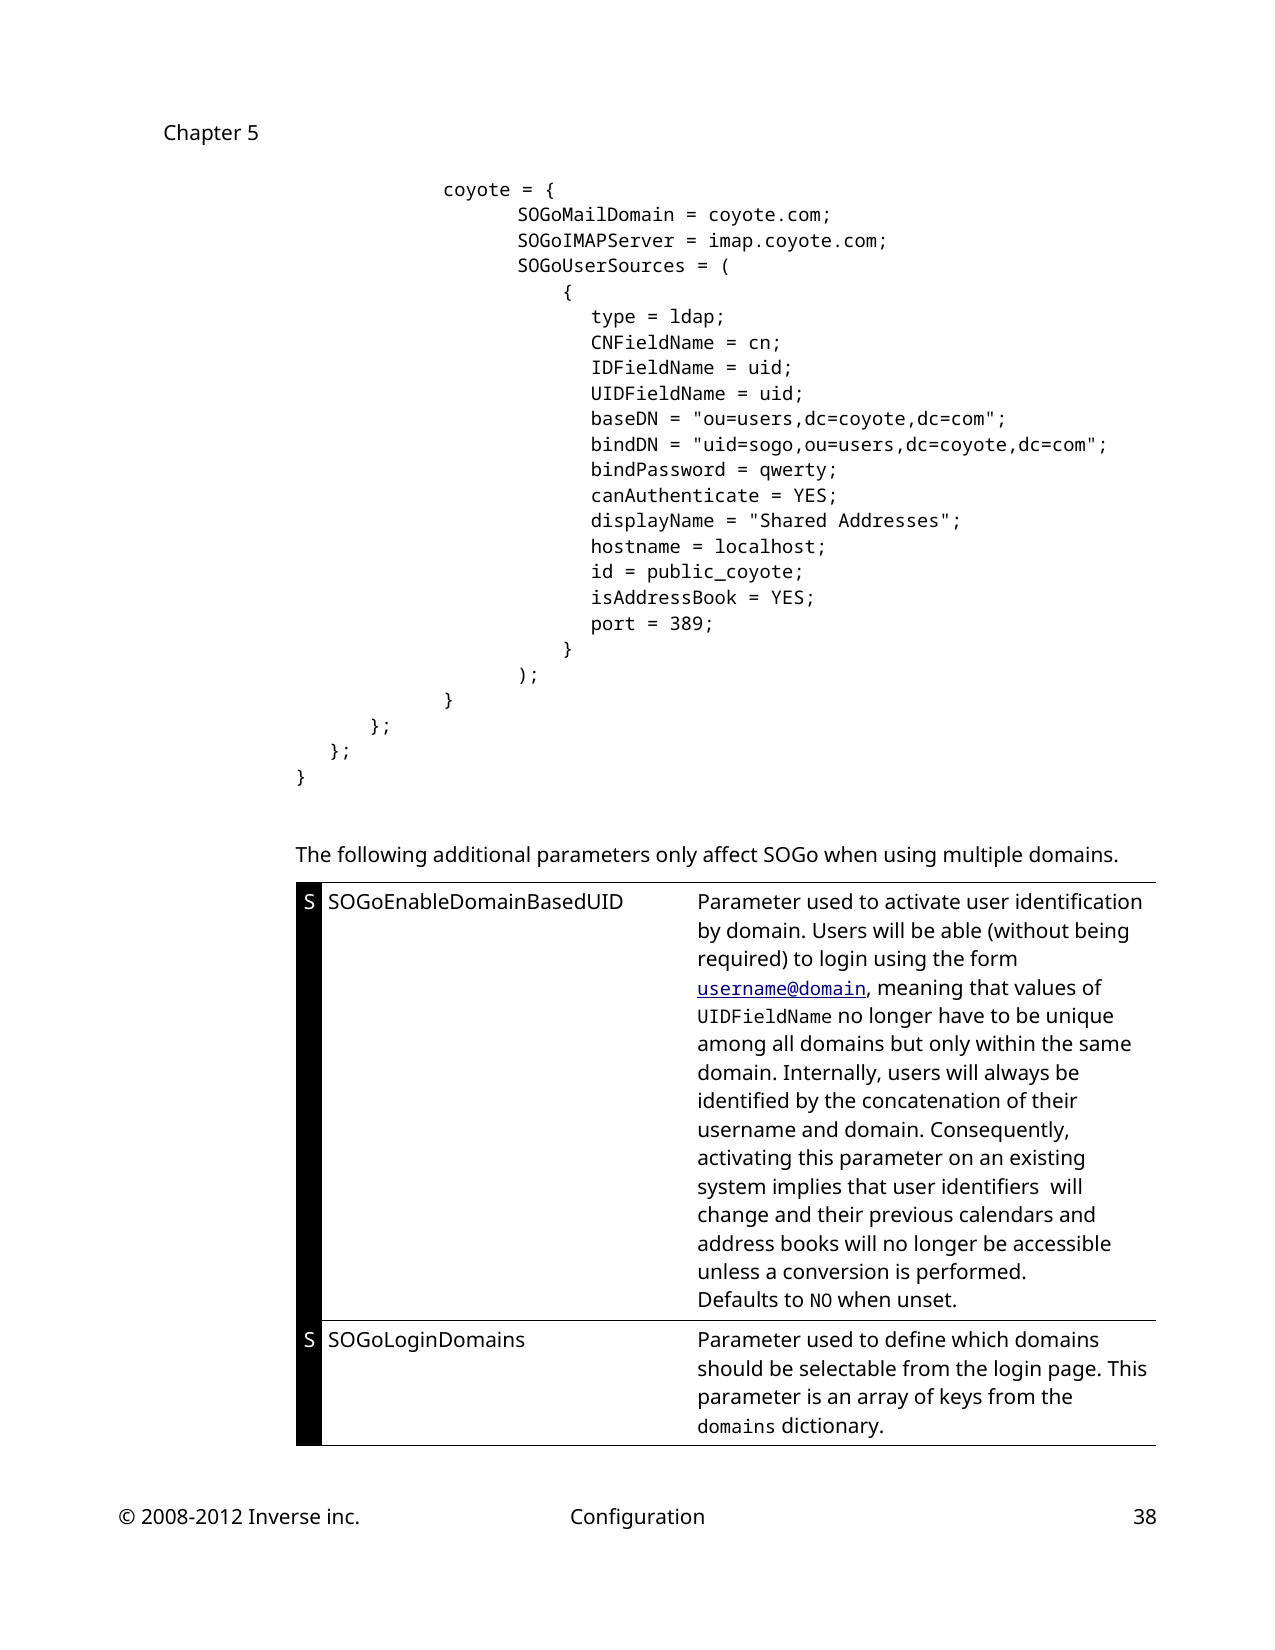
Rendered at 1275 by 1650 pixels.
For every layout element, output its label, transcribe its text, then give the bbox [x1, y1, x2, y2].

table_header SOGoEnableDomainBasedUID [322, 883, 691, 1320]
text CNFieldName = cn; [295, 329, 1157, 355]
text port = 389; [295, 610, 1157, 635]
text SOGoUserSources = ( [295, 253, 1157, 278]
table_cell SOGoLoginDomains [322, 1321, 691, 1445]
text id = public_coyote; [295, 559, 1157, 584]
text SOGoMailDomain = coyote.com; [295, 202, 1157, 227]
text canAuthenticate = YES; [295, 482, 1157, 508]
text } [295, 763, 1157, 788]
text bindDN = "uid=sogo,ou=users,dc=coyote,dc=com"; [295, 431, 1157, 457]
table_cell Parameter used to define which domains should be selectable from the login page. This parameter is an array of keys from the domains dictionary. [691, 1321, 1156, 1445]
table_cell S [296, 1321, 322, 1445]
text hostname = localhost; [295, 533, 1157, 559]
text type = ldap; [295, 304, 1157, 329]
text IDFieldName = uid; [295, 355, 1157, 380]
text ); [295, 661, 1157, 686]
text }; [295, 737, 1157, 763]
text } [295, 635, 1157, 661]
text { [295, 278, 1157, 304]
text SOGoIMAPServer = imap.coyote.com; [295, 227, 1157, 253]
table_header Parameter used to activate user identification by domain. Users will be able (without being required) to login using the form username@domain, meaning that values of UIDFieldName no longer have to be unique among all domains but only within the same domain. Internally, users will always be identified by the concatenation of their username and domain. Consequently, activating this parameter on an existing system implies that user identifiers will change and their previous calendars and address books will no longer be accessible unless a conversion is performed. Defaults to NO when unset. [691, 883, 1156, 1320]
text baseDN = "ou=users,dc=coyote,dc=com"; [295, 406, 1157, 431]
text The following additional parameters only affect SOGo when using multiple domains. [295, 841, 1157, 869]
text UIDFieldName = uid; [295, 380, 1157, 406]
text bindPassword = qwerty; [295, 457, 1157, 482]
text coyote = { [295, 176, 1157, 202]
text isAddressBook = YES; [295, 584, 1157, 610]
text }; [295, 712, 1157, 737]
text displayName = "Shared Addresses"; [295, 508, 1157, 533]
table_header S [296, 883, 322, 1320]
text } [295, 686, 1157, 712]
